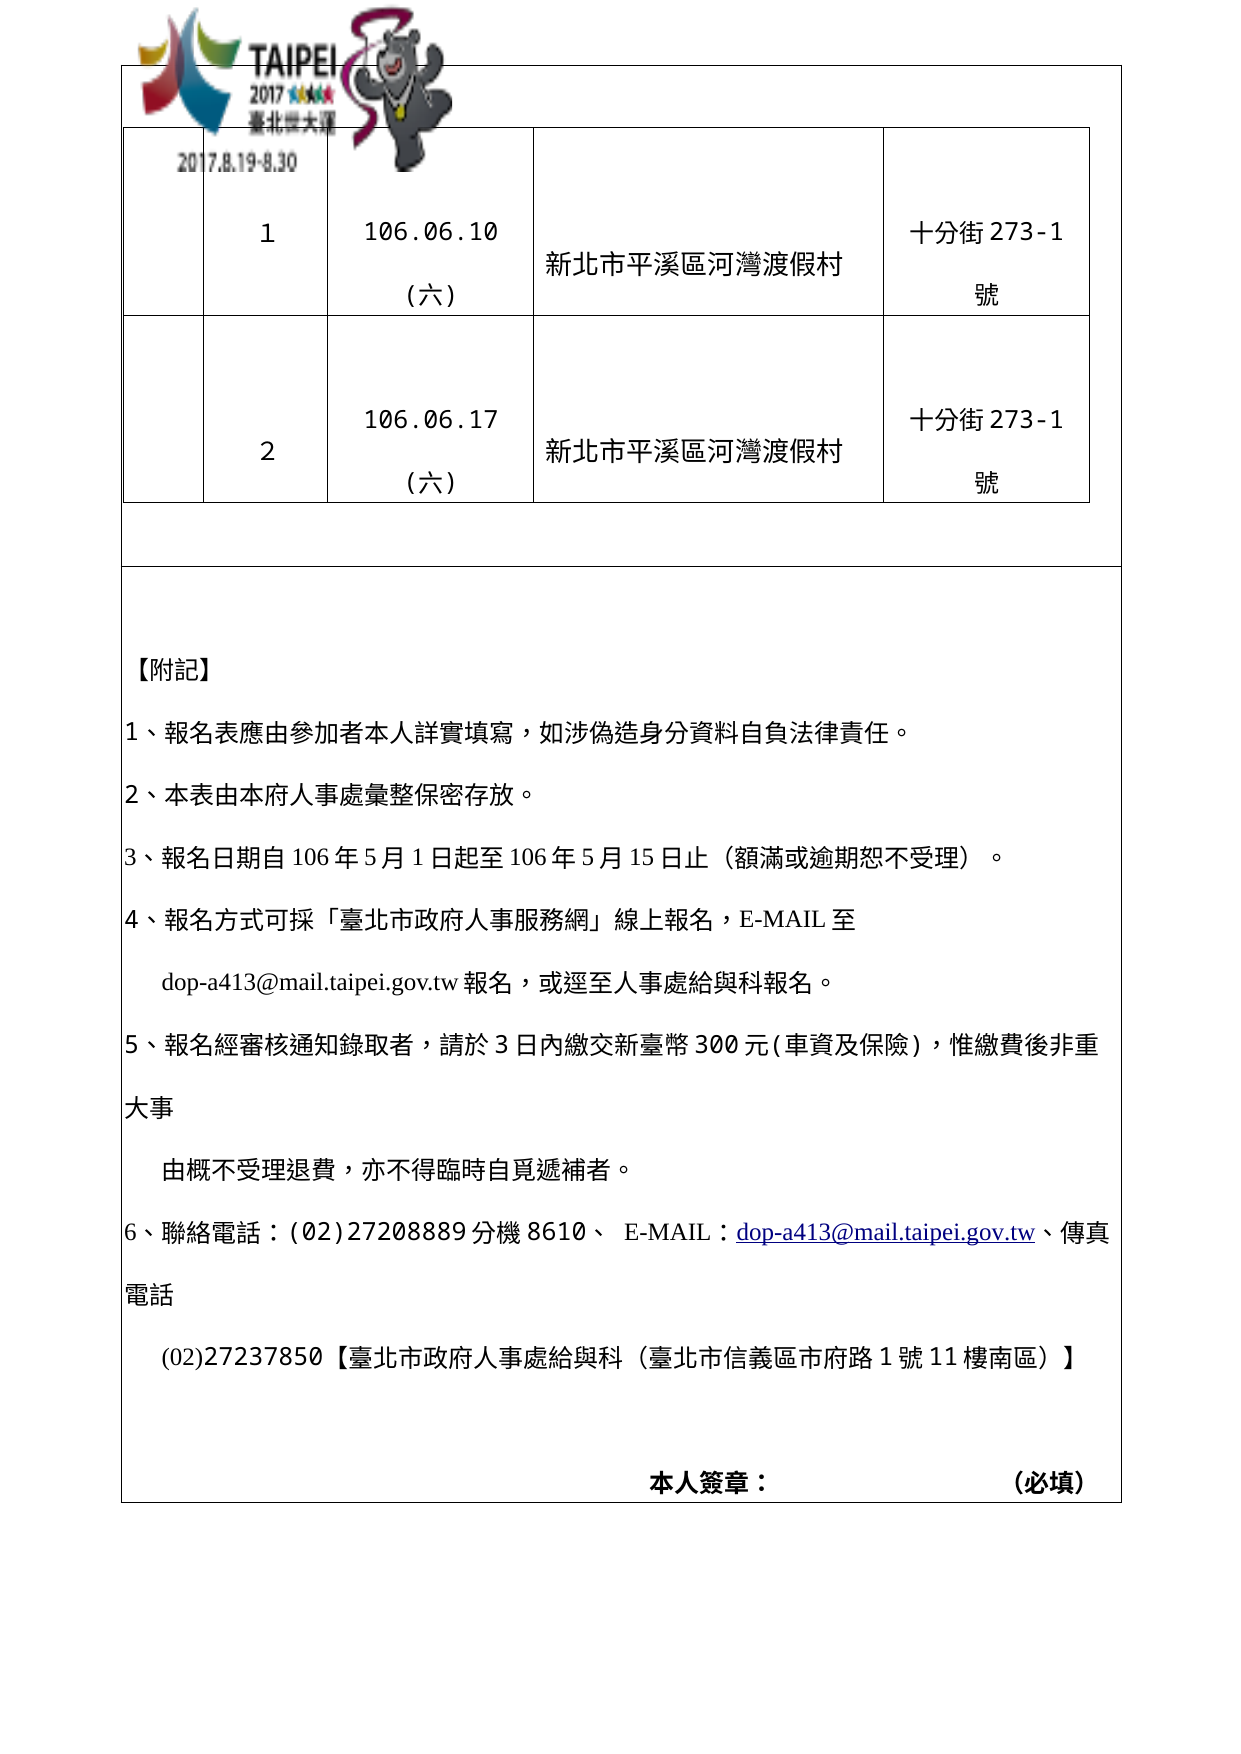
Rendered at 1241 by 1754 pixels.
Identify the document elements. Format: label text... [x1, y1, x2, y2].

table_cell 106.06.17(六) [328, 316, 533, 502]
table_cell ２ [204, 316, 327, 502]
table_cell [124, 316, 203, 502]
table_cell [122, 66, 1121, 566]
table_cell 【附記】 1、報名表應由參加者本人詳實填寫，如涉偽造身分資料自負法律責任。 2、本表由本府人事處彙整保密存放。 3、報名日期自106年5月1日起至106年5月15日止（額滿或逾期恕不受理）。 4、報名方式可採「臺北市政府人事服務網」線上報名，E-MAIL至 dop-a413@mail.taipei.gov.tw報名，或逕至人事處給與科報名。 5、報名經審核通知錄取者，請於3日內繳交新臺幣300元(車資及保險)，惟繳費後非重大事 由概不受理退費，亦不得臨時自覓遞補者。 6、聯絡電話：(02)27208889分機8610、 E-MAIL：dop-a413@mail.taipei.gov.tw、傳真電話 (02)27237850【臺北市政府人事處給與科（臺北市信義區市府路1號11樓南區）】 本人簽章： （必填） [122, 567, 1121, 1502]
table_cell １ [204, 128, 327, 314]
table_cell 新北市平溪區河灣渡假村 [534, 128, 883, 314]
table_cell 新北市平溪區河灣渡假村 [534, 316, 883, 502]
table_cell 十分街273-1號 [884, 316, 1089, 502]
table_cell 106.06.10(六) [328, 128, 533, 314]
table_cell [124, 128, 203, 314]
table_cell 十分街273-1號 [884, 128, 1089, 314]
